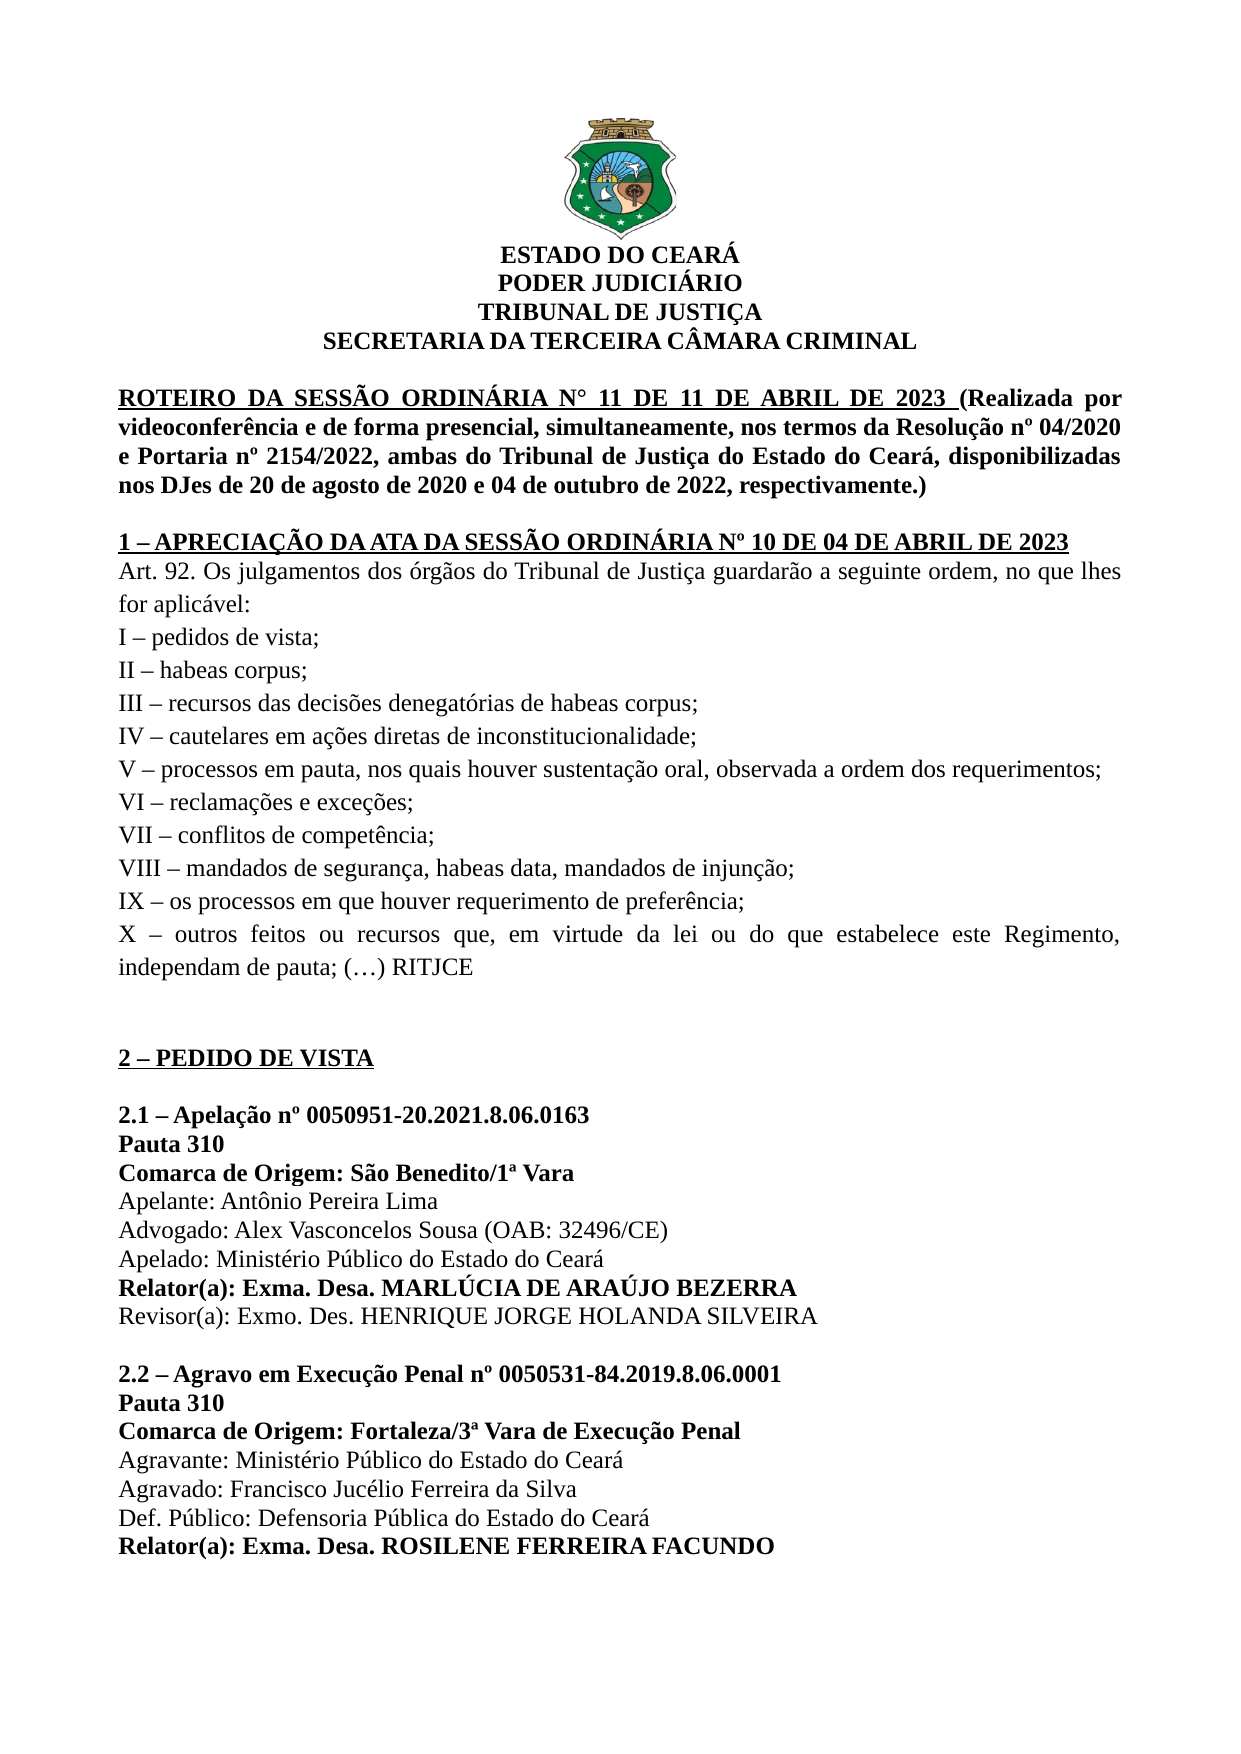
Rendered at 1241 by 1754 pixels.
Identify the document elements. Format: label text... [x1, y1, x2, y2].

text I – pedidos de vista; [118, 622, 1122, 651]
text VIII – mandados de segurança, habeas data, mandados de injunção; [118, 853, 1122, 882]
text Apelado: Ministério Público do Estado do Ceará [118, 1244, 1122, 1273]
text Advogado: Alex Vasconcelos Sousa (OAB: 32496/CE) [118, 1215, 1122, 1244]
text VII – conflitos de competência; [118, 820, 1122, 849]
text Pauta 310 [118, 1388, 1122, 1416]
text V – processos em pauta, nos quais houver sustentação oral, observada a ordem dos requerimentos; [118, 754, 1122, 783]
text ESTADO DO CEARÁ [118, 240, 1122, 268]
text X – outros feitos ou recursos que, em virtude da lei ou do que estabelece este Regimento, independam de pauta; (…) RITJCE [118, 919, 1122, 981]
picture [564, 118, 677, 240]
text 1 – APRECIAÇÃO DA ATA DA SESSÃO ORDINÁRIA Nº 10 DE 04 DE ABRIL DE 2023 [118, 527, 1122, 556]
text Comarca de Origem: São Benedito/1ª Vara [118, 1158, 1122, 1186]
text IV – cautelares em ações diretas de inconstitucionalidade; [118, 721, 1122, 750]
text Revisor(a): Exmo. Des. HENRIQUE JORGE HOLANDA SILVEIRA [118, 1301, 1122, 1330]
text 2 – PEDIDO DE VISTA [118, 1043, 1122, 1071]
text Comarca de Origem: Fortaleza/3ª Vara de Execução Penal [118, 1416, 1122, 1445]
text Art. 92. Os julgamentos dos órgãos do Tribunal de Justiça guardarão a seguinte ordem, no que lhes for aplicável: [118, 556, 1122, 618]
text II – habeas corpus; [118, 655, 1122, 684]
text IX – os processos em que houver requerimento de preferência; [118, 886, 1122, 915]
text Def. Público: Defensoria Pública do Estado do Ceará [118, 1503, 1122, 1531]
text Agravante: Ministério Público do Estado do Ceará [118, 1445, 1122, 1474]
text III – recursos das decisões denegatórias de habeas corpus; [118, 688, 1122, 717]
text VI – reclamações e exceções; [118, 787, 1122, 816]
text ROTEIRO DA SESSÃO ORDINÁRIA N° 11 DE 11 DE ABRIL DE 2023 (Realizada por videoconferência e de forma presencial, simultaneamente, nos termos da Resolução nº 04/2020 e Portaria nº 2154/2022, ambas do Tribunal de Justiça do Estado do Ceará, disponibilizadas nos DJes de 20 de agosto de 2020 e 04 de outubro de 2022, respectivamente.) [118, 383, 1122, 498]
text Agravado: Francisco Jucélio Ferreira da Silva [118, 1474, 1122, 1503]
text Pauta 310 [118, 1129, 1122, 1158]
text Relator(a): Exma. Desa. MARLÚCIA DE ARAÚJO BEZERRA [118, 1273, 1122, 1301]
text PODER JUDICIÁRIO [118, 268, 1122, 297]
text 2.2 – Agravo em Execução Penal nº 0050531-84.2019.8.06.0001 [118, 1359, 1122, 1388]
text 2.1 – Apelação nº 0050951-20.2021.8.06.0163 [118, 1100, 1122, 1129]
text Apelante: Antônio Pereira Lima [118, 1186, 1122, 1215]
text Relator(a): Exma. Desa. ROSILENE FERREIRA FACUNDO [118, 1531, 1122, 1560]
text TRIBUNAL DE JUSTIÇA [118, 297, 1122, 326]
text SECRETARIA DA TERCEIRA CÂMARA CRIMINAL [118, 326, 1122, 355]
